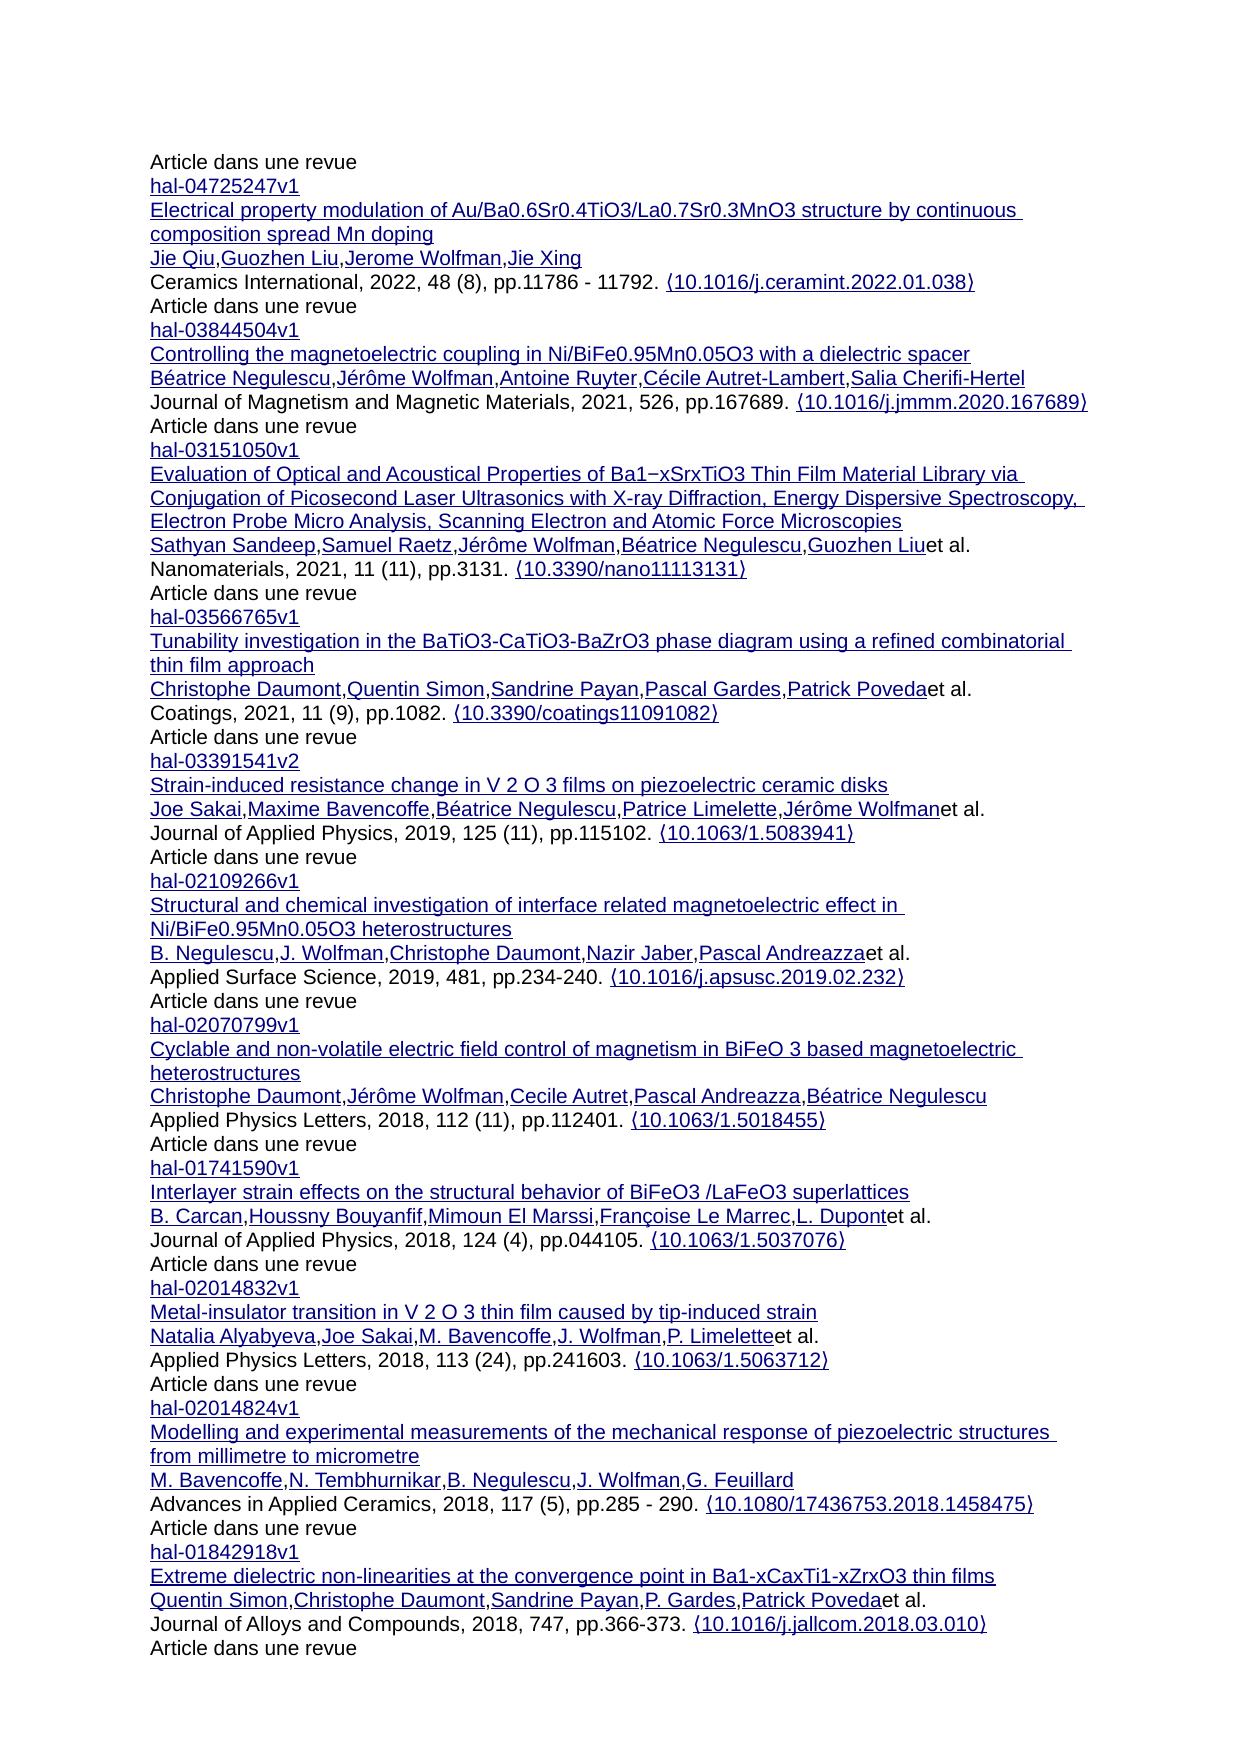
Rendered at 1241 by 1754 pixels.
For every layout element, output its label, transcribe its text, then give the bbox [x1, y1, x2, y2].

table_cell Modelling and experimental measurements of the mechanical response of piezoelectric structures from millimetre to micrometre M. Bavencoffe,N. Tembhurnikar,B. Negulescu,J. Wolfman,G. Feuillard Advances in Applied Ceramics, 2018, 117 (5), pp.285 - 290. ⟨10.1080/17436753.2018.1458475⟩ Article dans une revue hal-01842918v1 [150, 1420, 1090, 1563]
table_cell Evaluation of Optical and Acoustical Properties of Ba1−xSrxTiO3 Thin Film Material Library via Conjugation of Picosecond Laser Ultrasonics with X-ray Diffraction, Energy Dispersive Spectroscopy, Electron Probe Micro Analysis, Scanning Electron and Atomic Force Microscopies Sathyan Sandeep,Samuel Raetz,Jérôme Wolfman,Béatrice Negulescu,Guozhen Liuet al. Nanomaterials, 2021, 11 (11), pp.3131. ⟨10.3390/nano11113131⟩ Article dans une revue hal-03566765v1 [150, 461, 1090, 629]
table_cell Strain-induced resistance change in V 2 O 3 films on piezoelectric ceramic disks Joe Sakai,Maxime Bavencoffe,Béatrice Negulescu,Patrice Limelette,Jérôme Wolfmanet al. Journal of Applied Physics, 2019, 125 (11), pp.115102. ⟨10.1063/1.5083941⟩ Article dans une revue hal-02109266v1 [150, 773, 1090, 893]
table_cell Tunability investigation in the BaTiO3-CaTiO3-BaZrO3 phase diagram using a refined combinatorial thin film approach Christophe Daumont,Quentin Simon,Sandrine Payan,Pascal Gardes,Patrick Povedaet al. Coatings, 2021, 11 (9), pp.1082. ⟨10.3390/coatings11091082⟩ Article dans une revue hal-03391541v2 [150, 629, 1090, 773]
table_cell Article dans une revue hal-04725247v1 [150, 150, 1090, 198]
table_cell Controlling the magnetoelectric coupling in Ni/BiFe0.95Mn0.05O3 with a dielectric spacer Béatrice Negulescu,Jérôme Wolfman,Antoine Ruyter,Cécile Autret-Lambert,Salia Cherifi-Hertel Journal of Magnetism and Magnetic Materials, 2021, 526, pp.167689. ⟨10.1016/j.jmmm.2020.167689⟩ Article dans une revue hal-03151050v1 [150, 342, 1090, 461]
table_cell Extreme dielectric non-linearities at the convergence point in Ba1-xCaxTi1-xZrxO3 thin films Quentin Simon,Christophe Daumont,Sandrine Payan,P. Gardes,Patrick Povedaet al. Journal of Alloys and Compounds, 2018, 747, pp.366-373. ⟨10.1016/j.jallcom.2018.03.010⟩ Article dans une revue [150, 1564, 1090, 1659]
table_cell Metal-insulator transition in V 2 O 3 thin film caused by tip-induced strain Natalia Alyabyeva,Joe Sakai,M. Bavencoffe,J. Wolfman,P. Limeletteet al. Applied Physics Letters, 2018, 113 (24), pp.241603. ⟨10.1063/1.5063712⟩ Article dans une revue hal-02014824v1 [150, 1300, 1090, 1420]
table_cell Structural and chemical investigation of interface related magnetoelectric effect in Ni/BiFe0.95Mn0.05O3 heterostructures B. Negulescu,J. Wolfman,Christophe Daumont,Nazir Jaber,Pascal Andreazzaet al. Applied Surface Science, 2019, 481, pp.234-240. ⟨10.1016/j.apsusc.2019.02.232⟩ Article dans une revue hal-02070799v1 [150, 893, 1090, 1036]
table_cell Electrical property modulation of Au/Ba0.6Sr0.4TiO3/La0.7Sr0.3MnO3 structure by continuous composition spread Mn doping Jie Qiu,Guozhen Liu,Jerome Wolfman,Jie Xing Ceramics International, 2022, 48 (8), pp.11786 - 11792. ⟨10.1016/j.ceramint.2022.01.038⟩ Article dans une revue hal-03844504v1 [150, 198, 1090, 342]
table_cell Cyclable and non-volatile electric field control of magnetism in BiFeO 3 based magnetoelectric heterostructures Christophe Daumont,Jérôme Wolfman,Cecile Autret,Pascal Andreazza,Béatrice Negulescu Applied Physics Letters, 2018, 112 (11), pp.112401. ⟨10.1063/1.5018455⟩ Article dans une revue hal-01741590v1 [150, 1036, 1090, 1180]
table_cell Interlayer strain effects on the structural behavior of BiFeO3 /LaFeO3 superlattices B. Carcan,Houssny Bouyanfif,Mimoun El Marssi,Françoise Le Marrec,L. Dupontet al. Journal of Applied Physics, 2018, 124 (4), pp.044105. ⟨10.1063/1.5037076⟩ Article dans une revue hal-02014832v1 [150, 1180, 1090, 1300]
